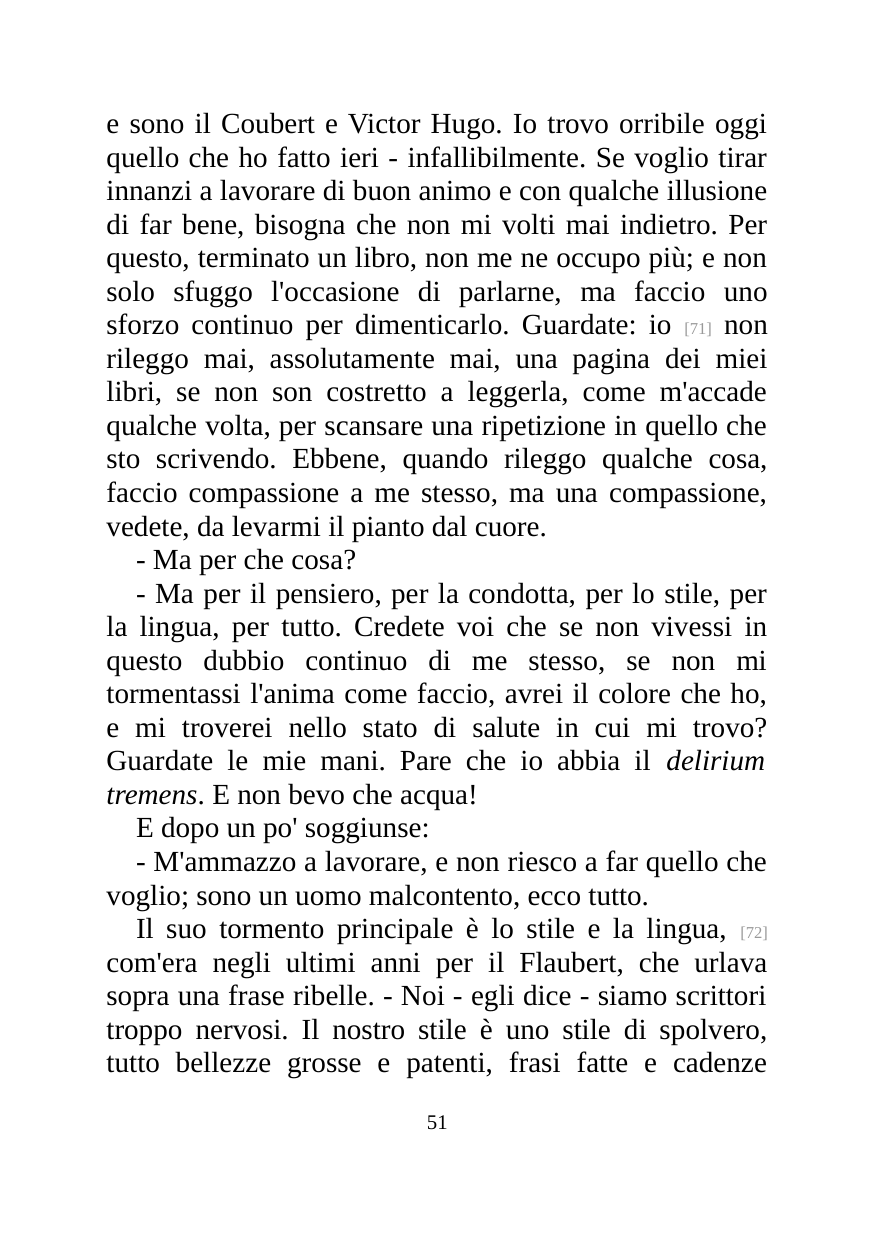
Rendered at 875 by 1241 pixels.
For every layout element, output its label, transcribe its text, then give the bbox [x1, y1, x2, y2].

text - Ma per che cosa? [106, 542, 768, 576]
text E dopo un po' soggiunse: [106, 811, 768, 844]
text - Ma per il pensiero, per la condotta, per lo stile, per la lingua, per tutto. Credete voi che se non vivessi in questo dubbio continuo di me stesso, se non mi tormentassi l'anima come faccio, avrei il colore che ho, e mi troverei nello stato di salute in cui mi trovo? Guardate le mie mani. Pare che io abbia il delirium tremens. E non bevo che acqua! [106, 576, 768, 811]
text Il suo tormento principale è lo stile e la lingua, [72] com'era negli ultimi anni per il Flaubert, che urlava sopra una frase ribelle. - Noi - egli dice - siamo scrittori troppo nervosi. Il nostro stile è uno stile di spolvero, tutto bellezze grosse e patenti, frasi fatte e cadenze [106, 911, 768, 1079]
text e sono il Coubert e Victor Hugo. Io trovo orribile oggi quello che ho fatto ieri - infallibilmente. Se voglio tirar innanzi a lavorare di buon animo e con qualche illusione di far bene, bisogna che non mi volti mai indietro. Per questo, terminato un libro, non me ne occupo più; e non solo sfuggo l'occasione di parlarne, ma faccio uno sforzo continuo per dimenticarlo. Guardate: io [71] non rileggo mai, assolutamente mai, una pagina dei miei libri, se non son costretto a leggerla, come m'accade qualche volta, per scansare una ripetizione in quello che sto scrivendo. Ebbene, quando rileggo qualche cosa, faccio compassione a me stesso, ma una compassione, vedete, da levarmi il pianto dal cuore. [106, 106, 768, 542]
text - M'ammazzo a lavorare, e non riesco a far quello che voglio; sono un uomo malcontento, ecco tutto. [106, 844, 768, 911]
